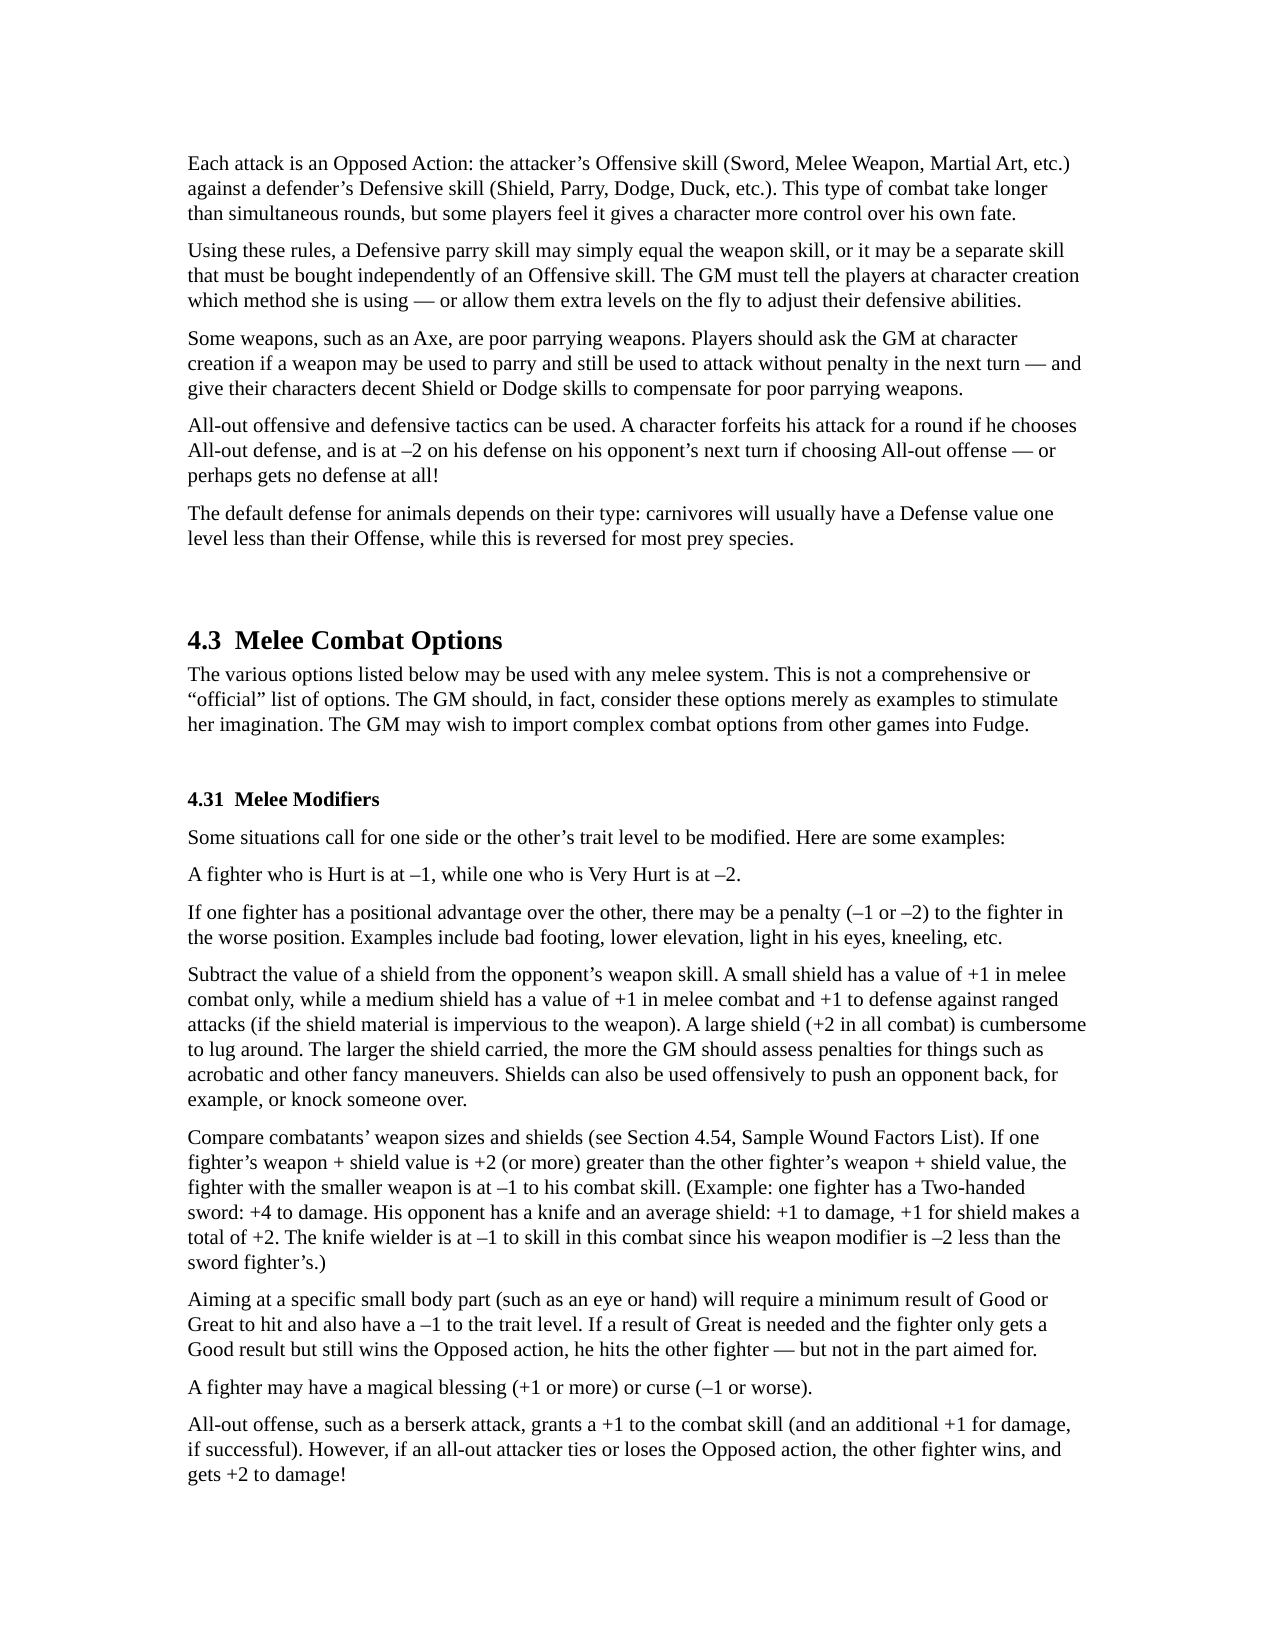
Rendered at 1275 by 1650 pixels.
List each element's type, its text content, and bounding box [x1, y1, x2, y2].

text 4.3 Melee Combat Options [187, 625, 1087, 655]
text The default defense for animals depends on their type: carnivores will usually have a Defense value one level less than their Offense, while this is reversed for most prey species. [187, 500, 1087, 550]
text A fighter may have a magical blessing (+1 or more) or curse (–1 or worse). [187, 1374, 1087, 1399]
text Some weapons, such as an Axe, are poor parrying weapons. Players should ask the GM at character creation if a weapon may be used to parry and still be used to attack without penalty in the next turn — and give their characters decent Shield or Dodge skills to compensate for poor parrying weapons. [187, 325, 1087, 400]
text A fighter who is Hurt is at –1, while one who is Very Hurt is at –2. [187, 861, 1087, 886]
text Aiming at a specific small body part (such as an eye or hand) will require a minimum result of Good or Great to hit and also have a –1 to the trait level. If a result of Great is needed and the fighter only gets a Good result but still wins the Opposed action, he hits the other fighter — but not in the part aimed for. [187, 1286, 1087, 1361]
text 4.31 Melee Modifiers [187, 786, 1087, 811]
text Some situations call for one side or the other’s trait level to be modified. Here are some examples: [187, 824, 1087, 849]
text The various options listed below may be used with any melee system. This is not a comprehensive or “official” list of options. The GM should, in fact, consider these options merely as examples to stimulate her imagination. The GM may wish to import complex combat options from other games into Fudge. [187, 661, 1087, 736]
text Each attack is an Opposed Action: the attacker’s Offensive skill (Sword, Melee Weapon, Martial Art, etc.) against a defender’s Defensive skill (Shield, Parry, Dodge, Duck, etc.). This type of combat take longer than simultaneous rounds, but some players feel it gives a character more control over his own fate. [187, 150, 1087, 225]
text If one fighter has a positional advantage over the other, there may be a penalty (–1 or –2) to the fighter in the worse position. Examples include bad footing, lower elevation, light in his eyes, kneeling, etc. [187, 899, 1087, 949]
text Using these rules, a Defensive parry skill may simply equal the weapon skill, or it may be a separate skill that must be bought independently of an Offensive skill. The GM must tell the players at character creation which method she is using — or allow them extra levels on the fly to adjust their defensive abilities. [187, 237, 1087, 312]
text All-out offense, such as a berserk attack, grants a +1 to the combat skill (and an additional +1 for damage, if successful). However, if an all-out attacker ties or loses the Opposed action, the other fighter wins, and gets +2 to damage! [187, 1411, 1087, 1486]
text All-out offensive and defensive tactics can be used. A character forfeits his attack for a round if he chooses All-out defense, and is at –2 on his defense on his opponent’s next turn if choosing All-out offense — or perhaps gets no defense at all! [187, 412, 1087, 487]
text Subtract the value of a shield from the opponent’s weapon skill. A small shield has a value of +1 in melee combat only, while a medium shield has a value of +1 in melee combat and +1 to defense against ranged attacks (if the shield material is impervious to the weapon). A large shield (+2 in all combat) is cumbersome to lug around. The larger the shield carried, the more the GM should assess penalties for things such as acrobatic and other fancy maneuvers. Shields can also be used offensively to push an opponent back, for example, or knock someone over. [187, 961, 1087, 1111]
text Compare combatants’ weapon sizes and shields (see Section 4.54, Sample Wound Factors List). If one fighter’s weapon + shield value is +2 (or more) greater than the other fighter’s weapon + shield value, the fighter with the smaller weapon is at –1 to his combat skill. (Example: one fighter has a Two-handed sword: +4 to damage. His opponent has a knife and an average shield: +1 to damage, +1 for shield makes a total of +2. The knife wielder is at –1 to skill in this combat since his weapon modifier is –2 less than the sword fighter’s.) [187, 1124, 1087, 1274]
